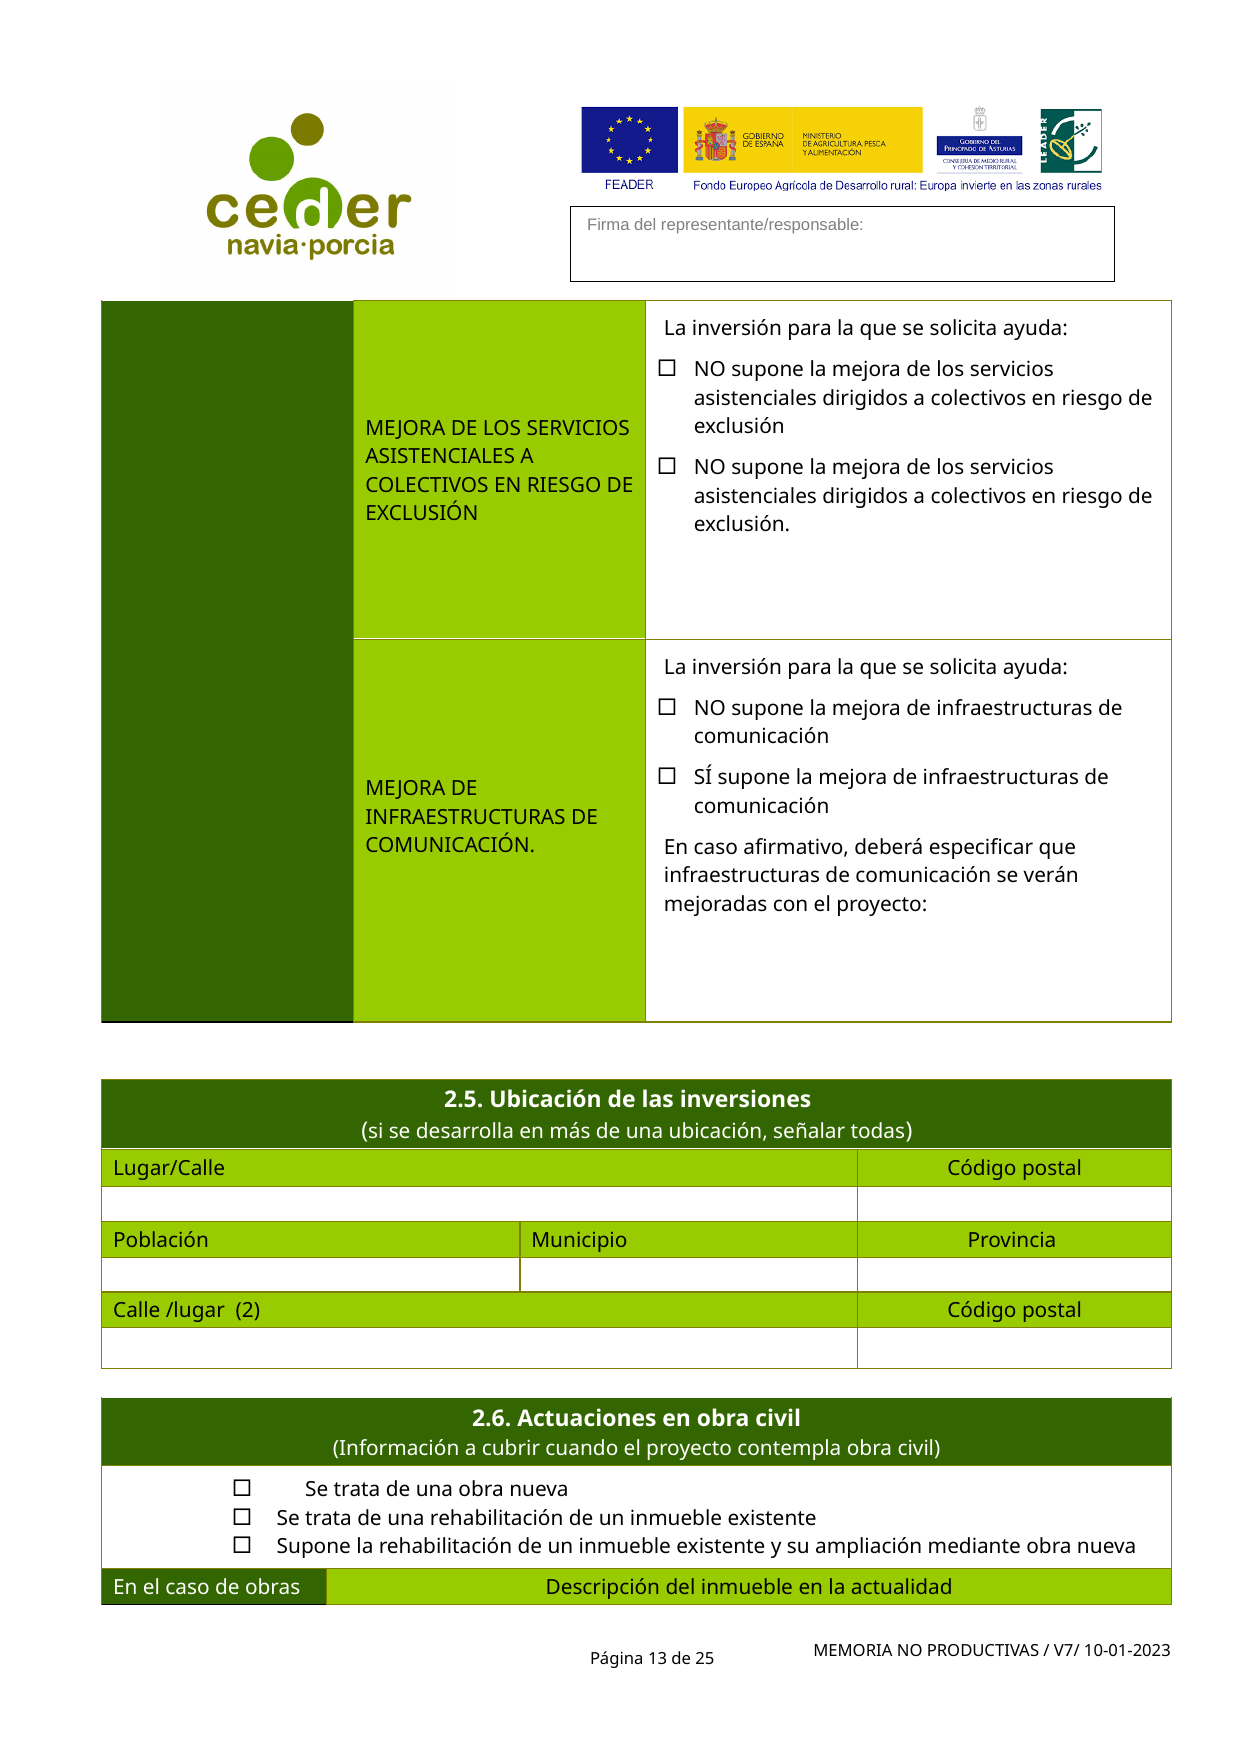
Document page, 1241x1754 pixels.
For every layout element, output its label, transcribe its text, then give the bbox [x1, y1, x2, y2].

table_cell [521, 1258, 857, 1291]
table_cell La inversión para la que se solicita ayuda: NO supone la mejora de infraestructuras de comunicación SÍ supone la mejora de infraestructuras de comunicación En caso afirmativo, deberá especificar que infraestructuras de comunicación se verán mejoradas con el proyecto: [646, 640, 1171, 1021]
table_cell [102, 1328, 857, 1367]
table_cell [102, 1187, 857, 1221]
table_cell Código postal [858, 1150, 1171, 1186]
table_cell En el caso de obras [102, 1569, 326, 1604]
table_cell Lugar/Calle [102, 1150, 857, 1186]
table_cell MEJORA DE LOS SERVICIOS ASISTENCIALES A COLECTIVOS EN RIESGO DE EXCLUSIÓN [354, 301, 645, 638]
picture [160, 76, 456, 299]
table_cell MEJORA DE INFRAESTRUCTURAS DE COMUNICACIÓN. [354, 640, 645, 1021]
table_cell La inversión para la que se solicita ayuda: NO supone la mejora de los servicios asistenciales dirigidos a colectivos en riesgo de exclusión NO supone la mejora de los servicios asistenciales dirigidos a colectivos en riesgo de exclusión. [646, 301, 1171, 638]
picture [581, 106, 1102, 191]
table_cell [102, 301, 353, 1021]
table_cell Municipio [521, 1222, 857, 1257]
table_cell [858, 1187, 1171, 1221]
table_cell [858, 1258, 1171, 1291]
table_cell [102, 1258, 519, 1291]
table_cell [858, 1328, 1171, 1367]
table_cell Calle /lugar (2) [102, 1293, 857, 1327]
table_cell Descripción del inmueble en la actualidad [327, 1569, 1171, 1604]
table_header 2.6. Actuaciones en obra civil (Información a cubrir cuando el proyecto contempla obra civil) [102, 1398, 1171, 1465]
table_cell Código postal [858, 1293, 1171, 1327]
table_cell Provincia [858, 1222, 1171, 1257]
table_cell Población [102, 1222, 519, 1257]
table_header 2.5. Ubicación de las inversiones (si se desarrolla en más de una ubicación, señalar todas) [102, 1080, 1171, 1148]
table_cell Se trata de una obra nueva Se trata de una rehabilitación de un inmueble existente Supone la rehabilitación de un inmueble existente y su ampliación mediante obra nueva [102, 1466, 1171, 1568]
